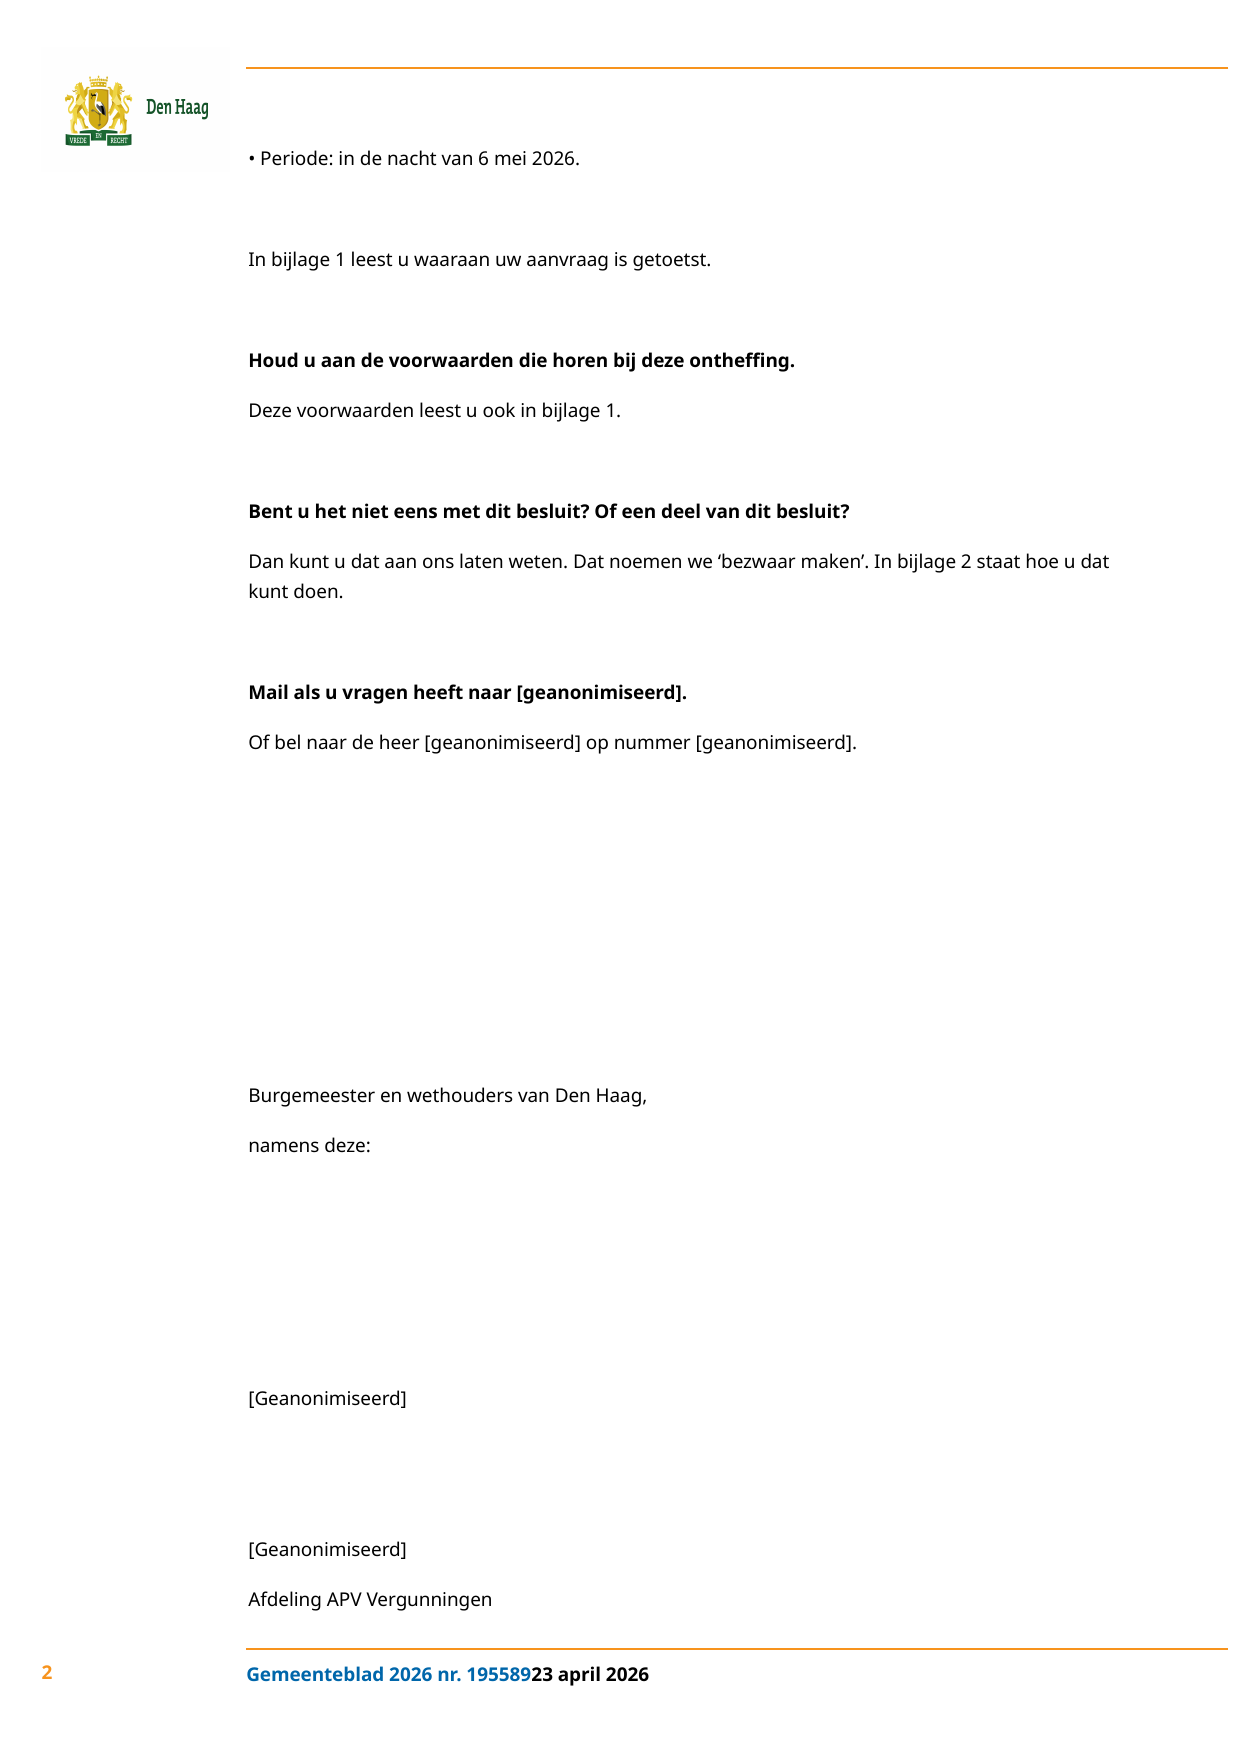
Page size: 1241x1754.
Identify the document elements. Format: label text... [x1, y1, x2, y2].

text • Periode: in de nacht van 6 mei 2026. [248, 145, 1152, 171]
text In bijlage 1 leest u waaraan uw aanvraag is getoetst. [248, 246, 1152, 272]
text namens deze: [248, 1133, 1152, 1158]
text Houd u aan de voorwaarden die horen bij deze ontheffing. [248, 347, 1152, 373]
text Bent u het niet eens met dit besluit? Of een deel van dit besluit? [248, 498, 1152, 524]
text Deze voorwaarden leest u ook in bijlage 1. [248, 397, 1152, 423]
text Of bel naar de heer [geanonimiseerd] op nummer [geanonimiseerd]. [248, 729, 1152, 755]
text Burgemeester en wethouders van Den Haag, [248, 1082, 1152, 1108]
text Dan kunt u dat aan ons laten weten. Dat noemen we ‘bezwaar maken’. In bijlage 2 staat hoe u dat kunt doen. [248, 548, 1152, 604]
text Afdeling APV Vergunningen [248, 1586, 1152, 1612]
text [Geanonimiseerd] [248, 1536, 1152, 1562]
text Mail als u vragen heeft naar [geanonimiseerd]. [248, 679, 1152, 705]
picture [41, 47, 231, 172]
text [Geanonimiseerd] [248, 1385, 1152, 1411]
